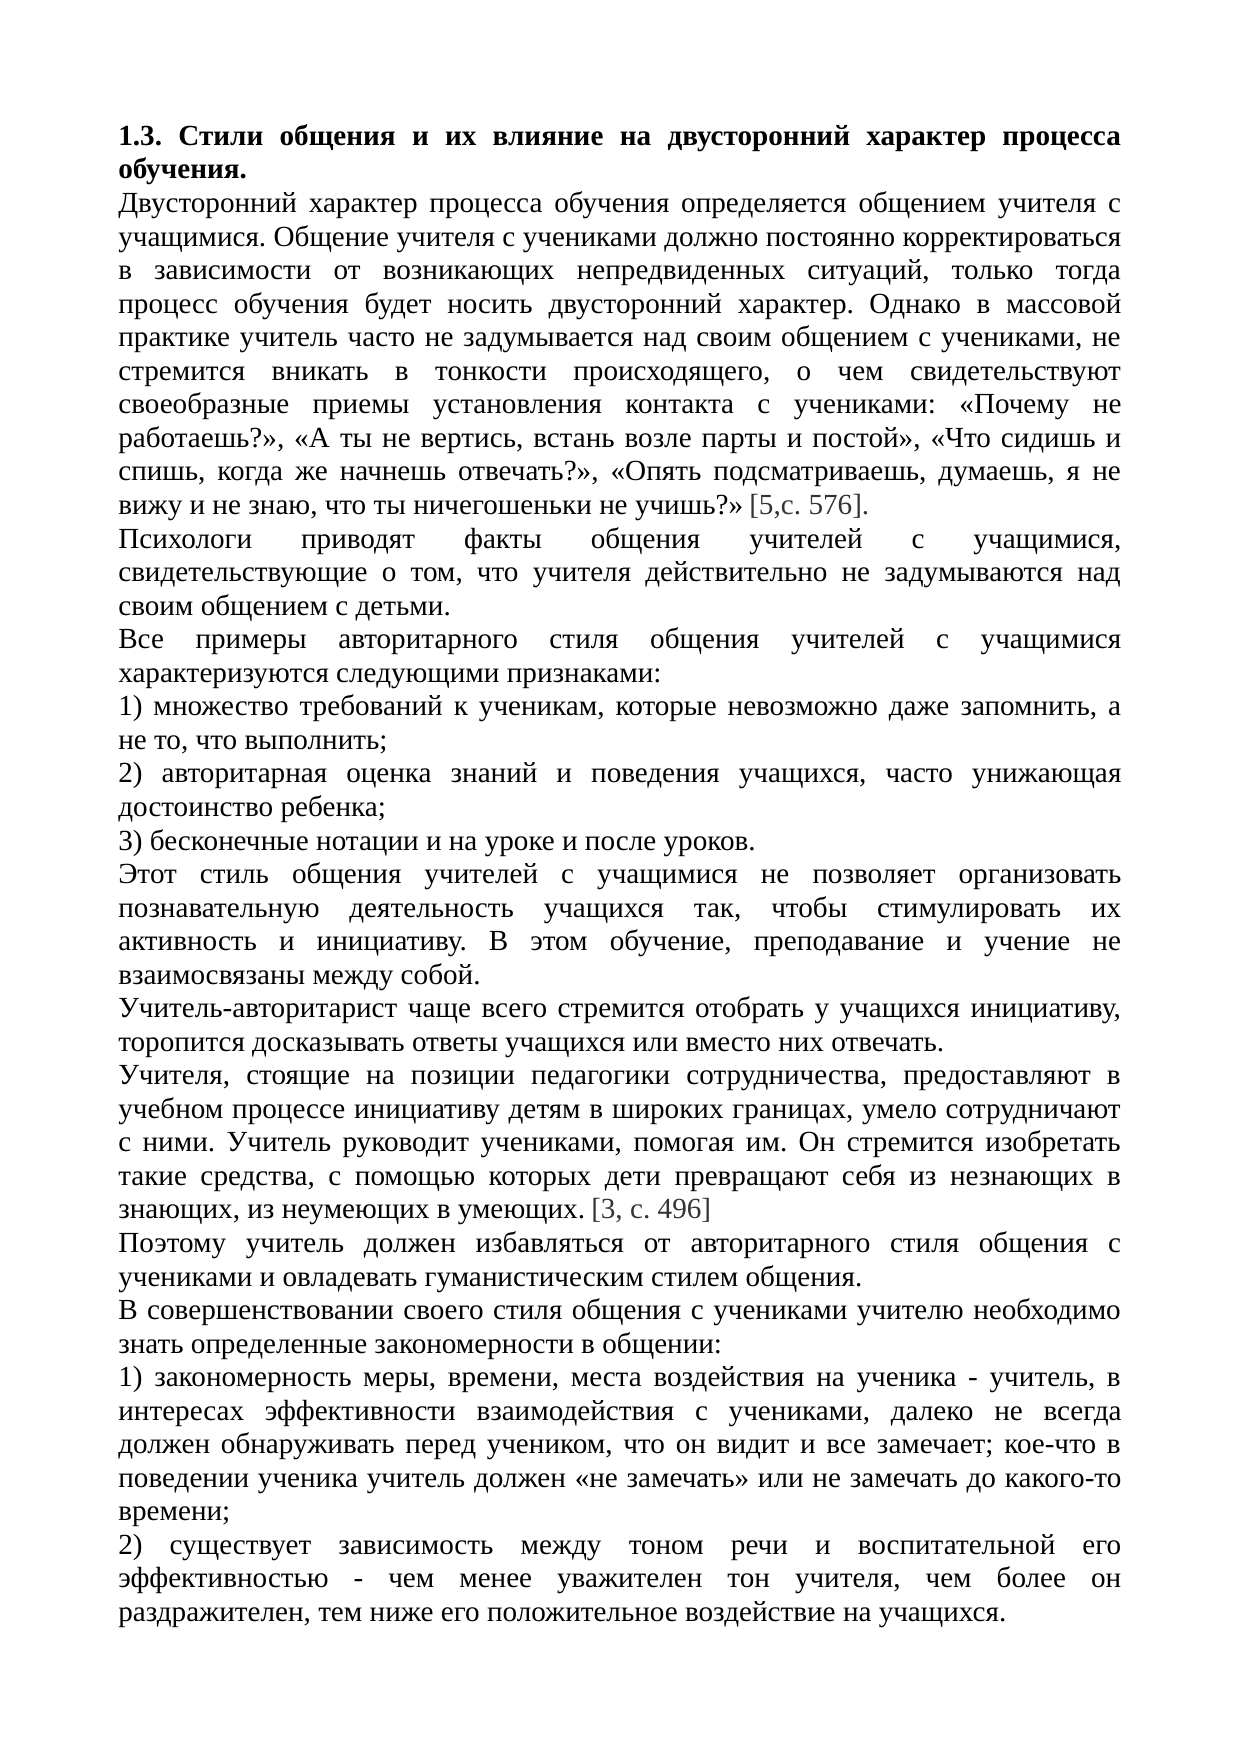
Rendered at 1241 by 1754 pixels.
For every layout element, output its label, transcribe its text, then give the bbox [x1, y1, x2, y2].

text Двусторонний характер процесса обучения определяется общением учителя с учащимися. Общение учителя с учениками должно постоянно корректироваться в зависимости от возникающих непредвиденных ситуаций, только тогда процесс обучения будет носить двусторонний характер. Однако в массовой практике учитель часто не задумывается над своим общением с учениками, не стремится вникать в тонкости происходящего, о чем свидетельствуют своеобразные приемы установления контакта с учениками: «Почему не работаешь?», «А ты не вертись, встань возле парты и постой», «Что сидишь и спишь, когда же начнешь отвечать?», «Опять подсматриваешь, думаешь, я не вижу и не знаю, что ты ничегошеньки не учишь?» [5,с. 576]. [118, 185, 1122, 521]
text 3) бесконечные нотации и на уроке и после уроков. [118, 823, 1122, 856]
text Этот стиль общения учителей с учащимися не позволяет организовать познавательную деятельность учащихся так, чтобы стимулировать их активность и инициативу. В этом обучение, преподавание и учение не взаимосвязаны между собой. [118, 856, 1122, 990]
text 2) авторитарная оценка знаний и поведения учащихся, часто унижающая достоинство ребенка; [118, 756, 1122, 823]
text 2) существует зависимость между тоном речи и воспитательной его эффективностью - чем менее уважителен тон учителя, чем более он раздражителен, тем ниже его положительное воздействие на учащихся. [118, 1527, 1122, 1628]
text Учитель-авторитарист чаще всего стремится отобрать у учащихся инициативу, торопится досказывать ответы учащихся или вместо них отвечать. [118, 990, 1122, 1057]
text Поэтому учитель должен избавляться от авторитарного стиля общения с учениками и овладевать гуманистическим стилем общения. [118, 1225, 1122, 1292]
text 1) множество требований к ученикам, которые невозможно даже запомнить, а не то, что выполнить; [118, 688, 1122, 756]
text Психологи приводят факты общения учителей с учащимися, свидетельствующие о том, что учителя действительно не задумываются над своим общением с детьми. [118, 521, 1122, 621]
text 1) закономерность меры, времени, места воздействия на ученика - учитель, в интересах эффективности взаимодействия с учениками, далеко не всегда должен обнаруживать перед учеником, что он видит и все замечает; кое-что в поведении ученика учитель должен «не замечать» или не замечать до какого-то времени; [118, 1359, 1122, 1527]
text В совершенствовании своего стиля общения с учениками учителю необходимо знать определенные закономерности в общении: [118, 1292, 1122, 1359]
text Учителя, стоящие на позиции педагогики сотрудничества, предоставляют в учебном процессе инициативу детям в широких границах, умело сотрудничают с ними. Учитель руководит учениками, помогая им. Он стремится изобретать такие средства, с помощью которых дети превращают себя из незнающих в знающих, из неумеющих в умеющих. [3, с. 496] [118, 1057, 1122, 1225]
text Все примеры авторитарного стиля общения учителей с учащимися характеризуются следующими признаками: [118, 621, 1122, 688]
text 1.3. Стили общения и их влияние на двусторонний характер процесса обучения. [118, 118, 1122, 185]
